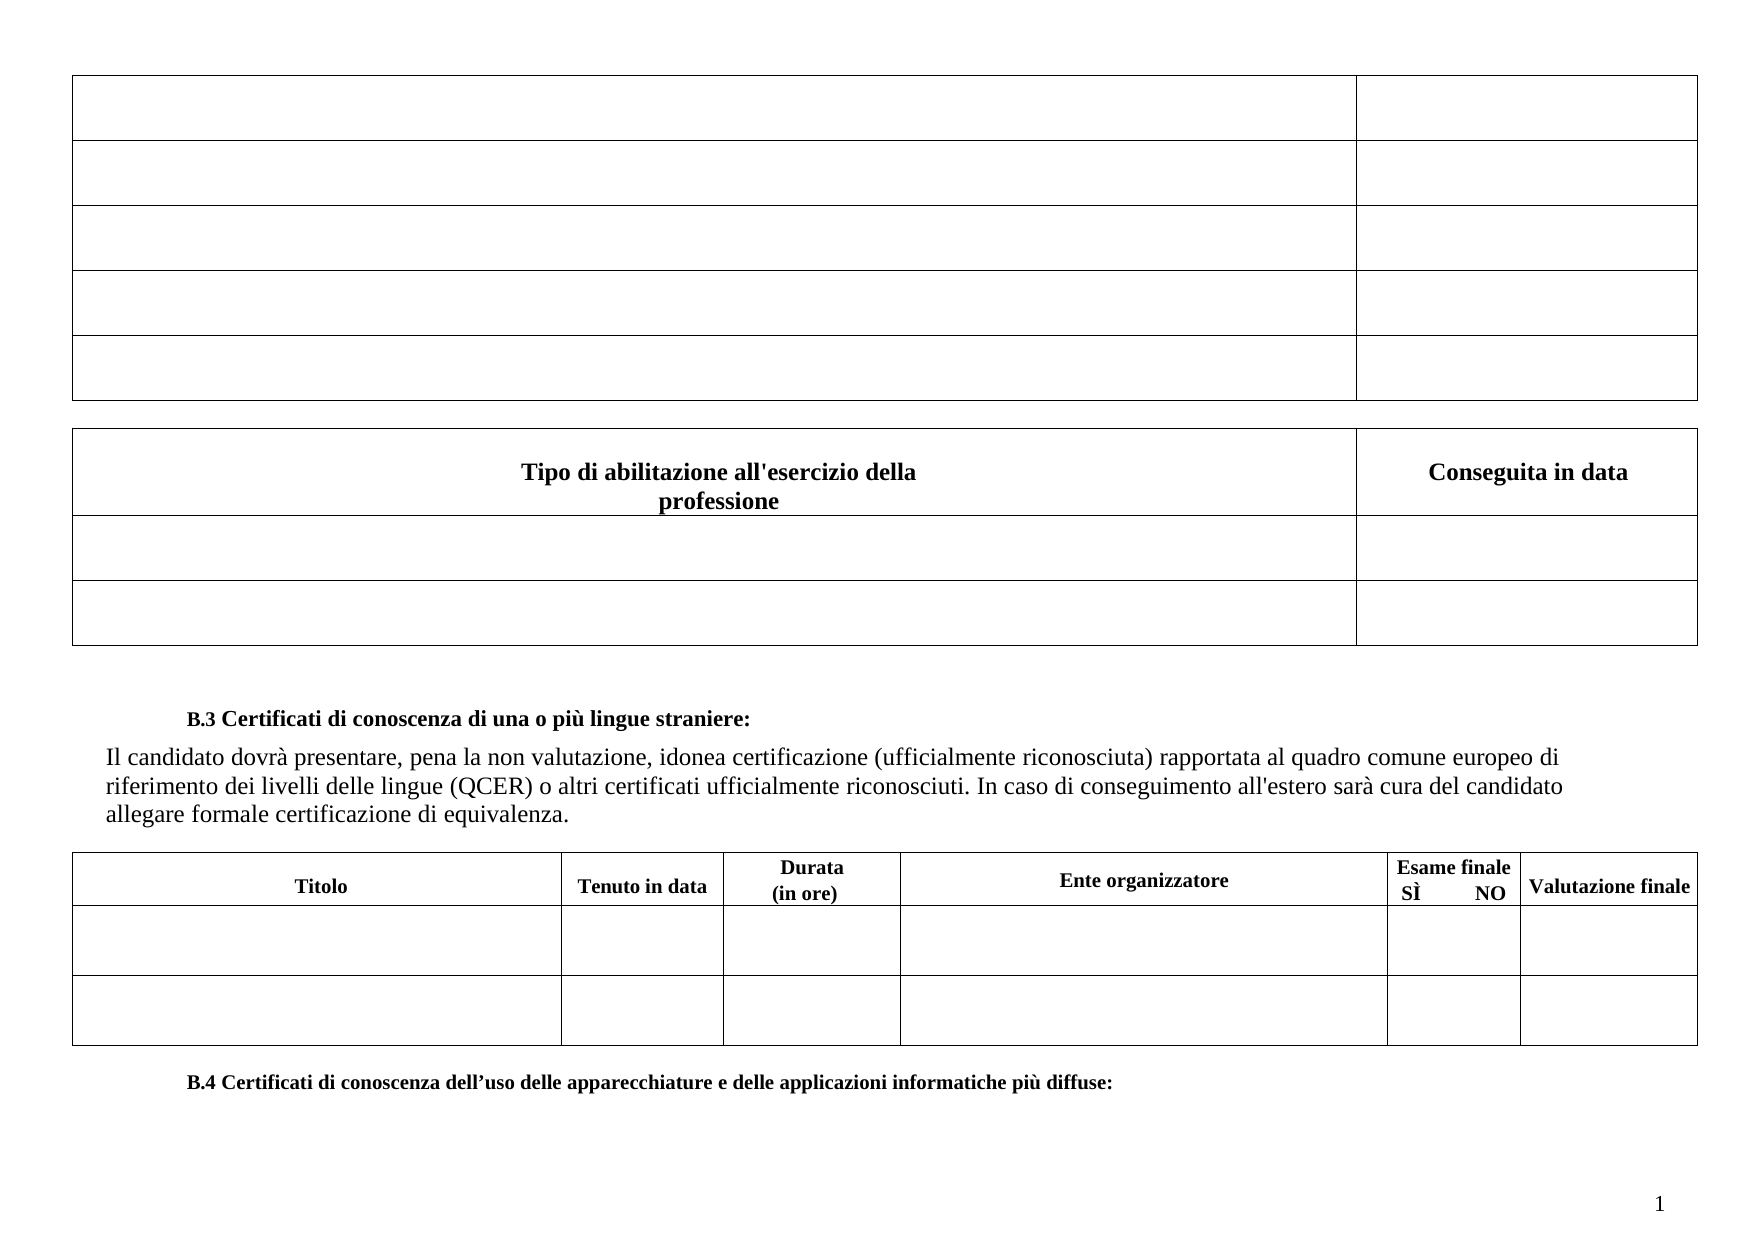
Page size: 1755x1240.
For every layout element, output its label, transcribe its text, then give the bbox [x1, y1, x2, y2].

table_cell [562, 976, 723, 1045]
list Certificati di conoscenza di una o più lingue straniere: [187, 705, 1652, 732]
table_cell [1521, 976, 1697, 1045]
table_header Durata (in ore) [724, 853, 900, 905]
table_cell [1357, 271, 1697, 335]
table_header Tenuto in data [562, 853, 723, 905]
table_cell [1357, 76, 1697, 140]
table_header Valutazione finale [1521, 853, 1697, 905]
table_cell [73, 516, 1356, 580]
table_cell [73, 336, 1356, 400]
table_cell [73, 976, 561, 1045]
table_cell [901, 906, 1387, 975]
table_header Tipo di abilitazione all'esercizio della professione [73, 429, 1356, 515]
table_header Conseguita in data [1357, 429, 1697, 515]
table_header Esame finale SÌ NO [1388, 853, 1520, 905]
table_cell [73, 271, 1356, 335]
table_cell [1357, 336, 1697, 400]
table_cell [1357, 581, 1697, 645]
table_cell [73, 141, 1356, 205]
list Certificati di conoscenza dell’uso delle apparecchiature e delle applicazioni informatiche più diffuse: [187, 1070, 1652, 1094]
table_cell [1388, 976, 1520, 1045]
table_cell [1357, 516, 1697, 580]
table_cell [1357, 206, 1697, 270]
table_cell [1388, 906, 1520, 975]
table_cell [1357, 141, 1697, 205]
table_header Titolo [73, 853, 561, 905]
table_cell [724, 976, 900, 1045]
table_header Ente organizzatore [901, 853, 1387, 905]
text Il candidato dovrà presentare, pena la non valutazione, idonea certificazione (ufficialmente riconosciuta) rapportata al quadro comune europeo di riferimento dei livelli delle lingue (QCER) o altri certificati ufficialmente riconosciuti. In caso di conseguimento all'estero sarà cura del candidato allegare formale certificazione di equivalenza. [106, 742, 1589, 828]
table_cell [901, 976, 1387, 1045]
table_cell [73, 906, 561, 975]
table_cell [73, 581, 1356, 645]
table_cell [724, 906, 900, 975]
table_cell [1521, 906, 1697, 975]
table_cell [562, 906, 723, 975]
table_cell [73, 76, 1356, 140]
table_cell [73, 206, 1356, 270]
